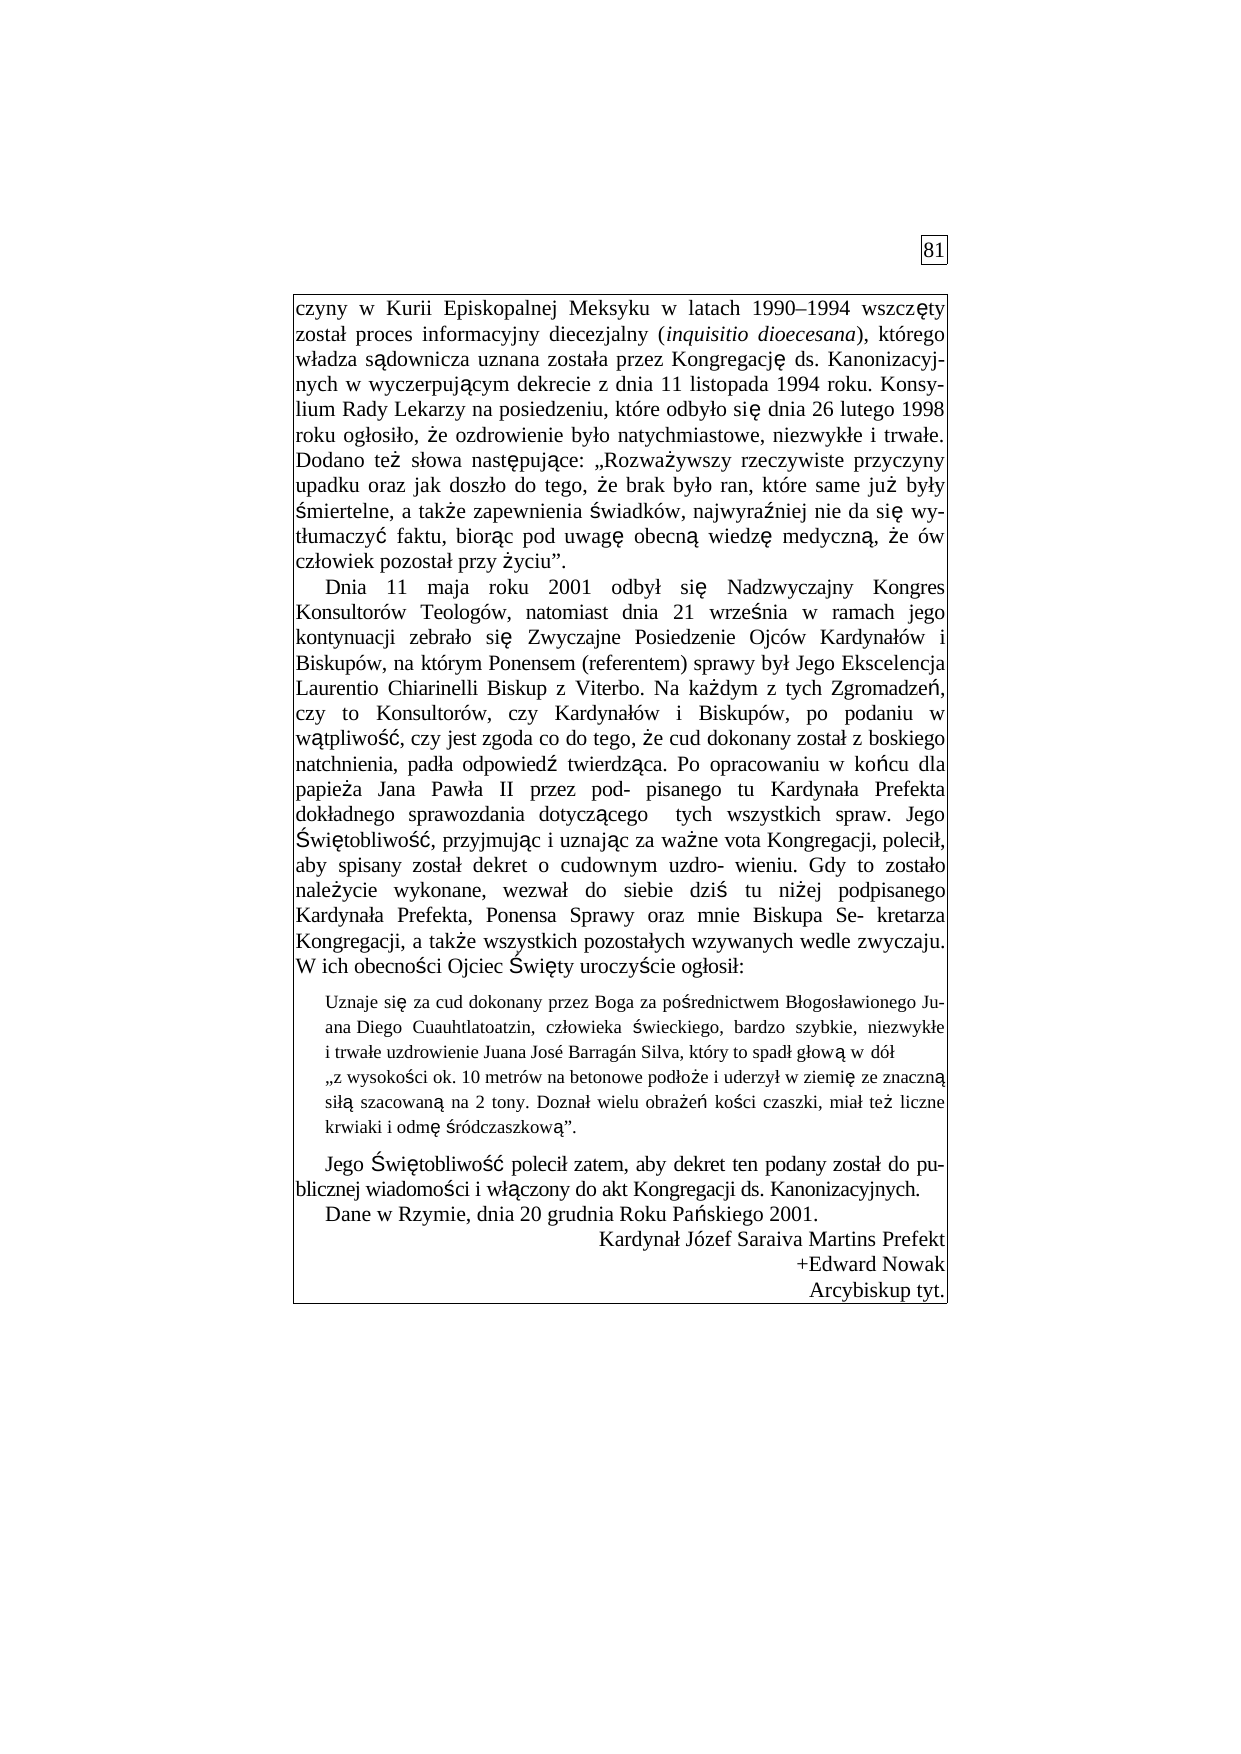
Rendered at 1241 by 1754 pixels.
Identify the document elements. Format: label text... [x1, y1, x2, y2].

text Dane w Rzymie, dnia 20 grudnia Roku Pańskiego 2001. [325, 1201, 947, 1226]
text Dnia 11 maja roku 2001 odbył się Nadzwyczajny Kongres Konsultorów Teologów, natomiast dnia 21 września w ramach jego kontynuacji zebrało się Zwyczajne Posiedzenie Ojców Kardynałów i Biskupów, na którym Ponensem (referentem) sprawy był Jego Ekscelencja Laurentio Chiarinelli Biskup z Viterbo. Na każdym z tych Zgromadzeń, czy to Konsultorów, czy Kardynałów i Biskupów, po podaniu w wątpliwość, czy jest zgoda co do tego, że cud dokonany został z boskiego natchnienia, padła odpowiedź twierdząca. Po opracowaniu w końcu dla papieża Jana Pawła II przez pod- pisanego tu Kardynała Prefekta dokładnego sprawozdania dotyczącego tych wszystkich spraw. Jego Świętobliwość, przyjmując i uznając za ważne vota Kongregacji, polecił, aby spisany został dekret o cudownym uzdro- wieniu. Gdy to zostało należycie wykonane, wezwał do siebie dziś tu niżej podpisanego Kardynała Prefekta, Ponensa Sprawy oraz mnie Biskupa Se- kretarza Kongregacji, a także wszystkich pozostałych wzywanych wedle zwyczaju. W ich obecności Ojciec Święty uroczyście ogłosił: [295, 573, 945, 978]
text czyny w Kurii Episkopalnej Meksyku w latach 1990–1994 wszczęty został proces informacyjny diecezjalny (inquisitio dioecesana), którego władza sądownicza uznana została przez Kongregację ds. Kanonizacyj- nych w wyczerpującym dekrecie z dnia 11 listopada 1994 roku. Konsy- lium Rady Lekarzy na posiedzeniu, które odbyło się dnia 26 lutego 1998 roku ogłosiło, że ozdrowienie było natychmiastowe, niezwykłe i trwałe. Dodano też słowa następujące: „Rozważywszy rzeczywiste przyczyny upadku oraz jak doszło do tego, że brak było ran, które same już były śmiertelne, a także zapewnienia świadków, najwyraźniej nie da się wy- tłumaczyć faktu, biorąc pod uwagę obecną wiedzę medyczną, że ów człowiek pozostał przy życiu”. [295, 295, 945, 573]
text +Edward Nowak Arcybiskup tyt. Luny [757, 1251, 945, 1302]
text „z wysokości ok. 10 metrów na betonowe podłoże i uderzył w ziemię ze znaczną siłą szacowaną na 2 tony. Doznał wielu obrażeń kości czaszki, miał też liczne krwiaki i odmę śródczaszkową”. [325, 1066, 945, 1137]
text Uznaje się za cud dokonany przez Boga za pośrednictwem Błogosławionego Ju- ana Diego Cuauhtlatoatzin, człowieka świeckiego, bardzo szybkie, niezwykłe i trwałe uzdrowienie Juana José Barragán Silva, który to spadł głową w dół [325, 991, 945, 1062]
text Jego Świętobliwość polecił zatem, aby dekret ten podany został do pu- blicznej wiadomości i włączony do akt Kongregacji ds. Kanonizacyjnych. [295, 1151, 945, 1201]
text 81 [923, 237, 947, 262]
text Kardynał Józef Saraiva Martins Prefekt [599, 1226, 947, 1251]
